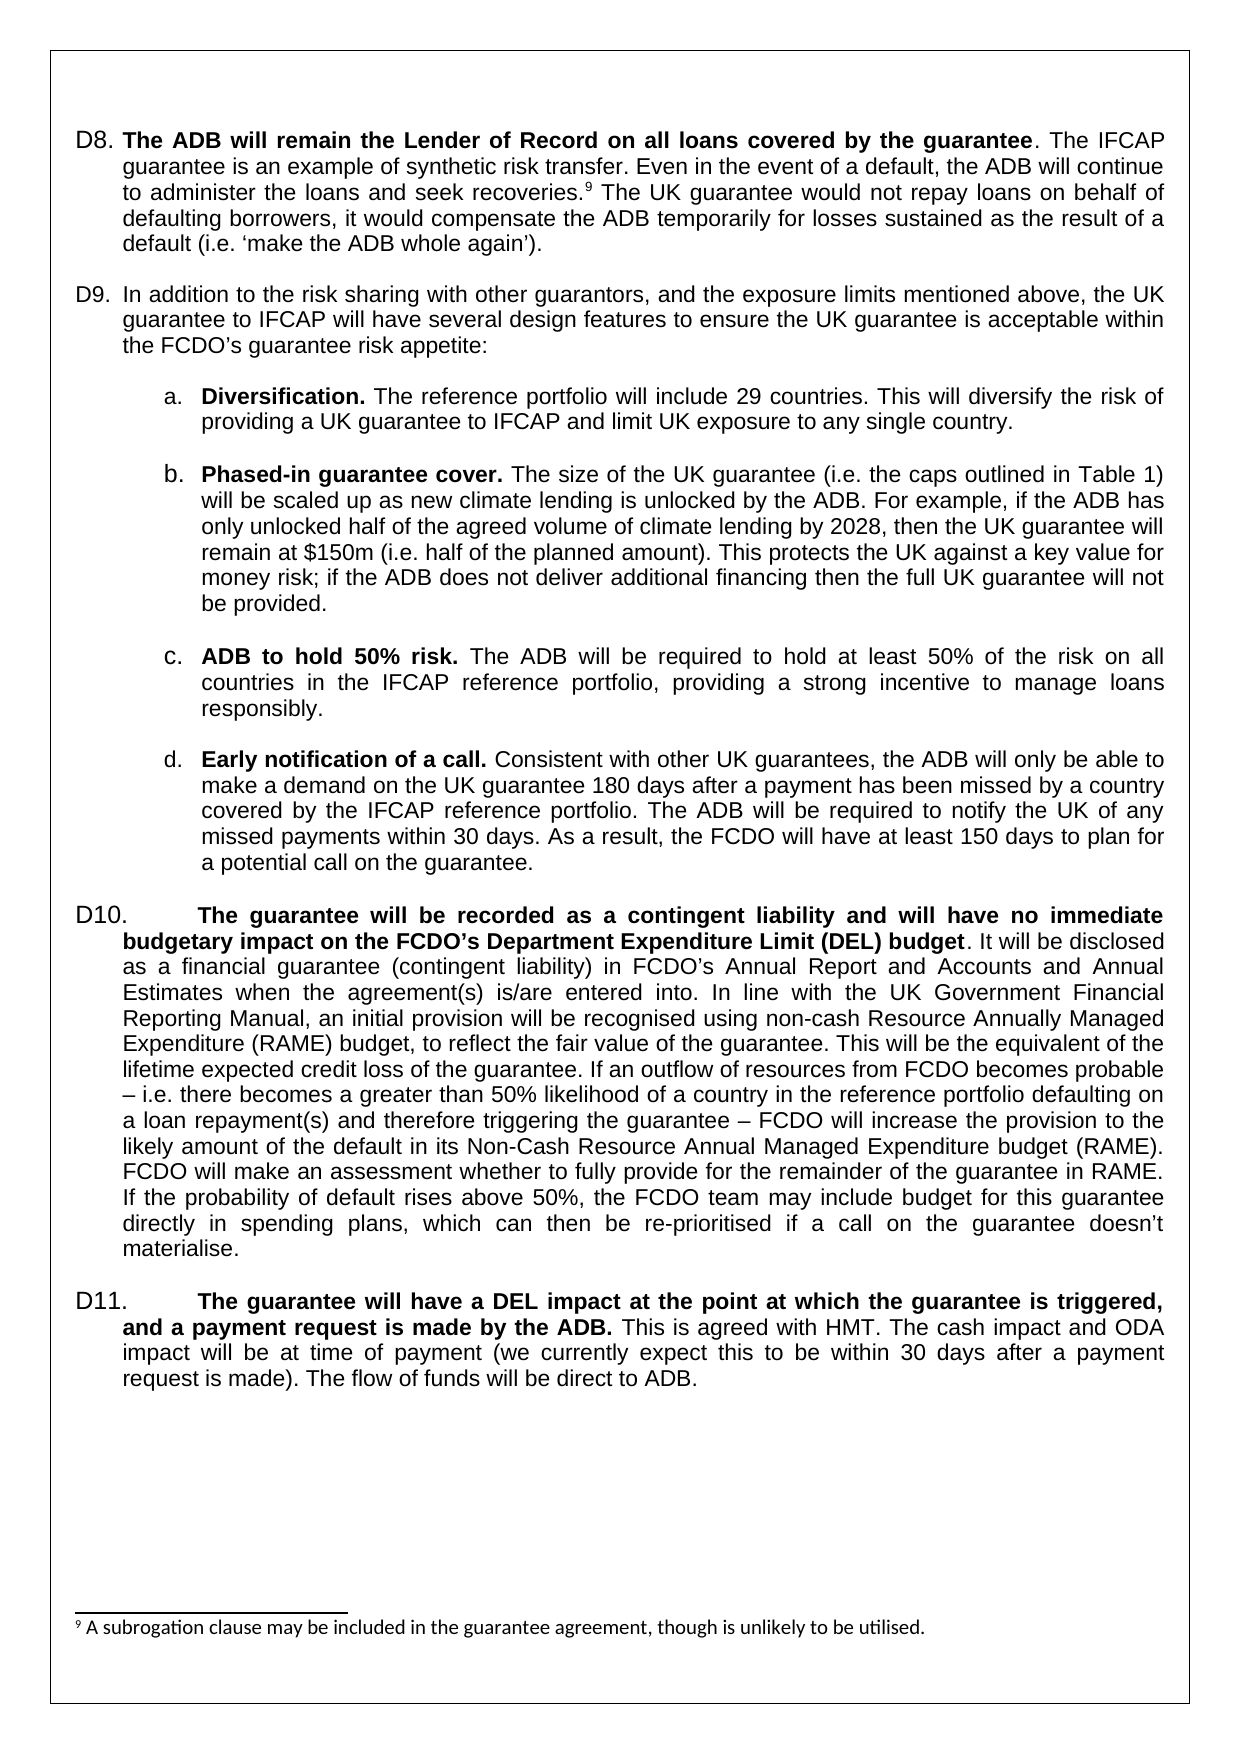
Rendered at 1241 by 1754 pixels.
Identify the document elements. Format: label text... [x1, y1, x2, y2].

list Early notification of a call. Consistent with other UK guarantees, the ADB will only be able to make a demand on the UK guarantee 180 days after a payment has been missed by a country covered by the IFCAP reference portfolio. The ADB will be required to notify the UK of any missed payments within 30 days. As a result, the FCDO will have at least 150 days to plan for a potential call on the guarantee. [164, 747, 1165, 875]
list In addition to the risk sharing with other guarantors, and the exposure limits mentioned above, the UK guarantee to IFCAP will have several design features to ensure the UK guarantee is acceptable within the FCDO’s guarantee risk appetite: [75, 281, 1165, 358]
list The ADB will remain the Lender of Record on all loans covered by the guarantee. The IFCAP guarantee is an example of synthetic risk transfer. Even in the event of a default, the ADB will continue to administer the loans and seek recoveries. The UK guarantee would not repay loans on behalf of defaulting borrowers, it would compensate the ADB temporarily for losses sustained as the result of a default (i.e. ‘make the ADB whole again’). [75, 126, 1165, 256]
list Diversification. The reference portfolio will include 29 countries. This will diversify the risk of providing a UK guarantee to IFCAP and limit UK exposure to any single country. [164, 383, 1165, 434]
list The guarantee will have a DEL impact at the point at which the guarantee is triggered, and a payment request is made by the ADB. This is agreed with HMT. The cash impact and ODA impact will be at time of payment (we currently expect this to be within 30 days after a payment request is made). The flow of funds will be direct to ADB. [75, 1286, 1165, 1391]
list A subrogation clause may be included in the guarantee agreement, though is unlikely to be utilised. [75, 1619, 1165, 1640]
list ADB to hold 50% risk. The ADB will be required to hold at least 50% of the risk on all countries in the IFCAP reference portfolio, providing a strong incentive to manage loans responsibly. [164, 642, 1165, 721]
list The guarantee will be recorded as a contingent liability and will have no immediate budgetary impact on the FCDO’s Department Expenditure Limit (DEL) budget. It will be disclosed as a financial guarantee (contingent liability) in FCDO’s Annual Report and Accounts and Annual Estimates when the agreement(s) is/are entered into. In line with the UK Government Financial Reporting Manual, an initial provision will be recognised using non-cash Resource Annually Managed Expenditure (RAME) budget, to reflect the fair value of the guarantee. This will be the equivalent of the lifetime expected credit loss of the guarantee. If an outflow of resources from FCDO becomes probable – i.e. there becomes a greater than 50% likelihood of a country in the reference portfolio defaulting on a loan repayment(s) and therefore triggering the guarantee – FCDO will increase the provision to the likely amount of the default in its Non-Cash Resource Annual Managed Expenditure budget (RAME). FCDO will make an assessment whether to fully provide for the remainder of the guarantee in RAME. If the probability of default rises above 50%, the FCDO team may include budget for this guarantee directly in spending plans, which can then be re-prioritised if a call on the guarantee doesn’t materialise. [75, 900, 1165, 1261]
list Phased-in guarantee cover. The size of the UK guarantee (i.e. the caps outlined in Table 1) will be scaled up as new climate lending is unlocked by the ADB. For example, if the ADB has only unlocked half of the agreed volume of climate lending by 2028, then the UK guarantee will remain at $150m (i.e. half of the planned amount). This protects the UK against a key value for money risk; if the ADB does not deliver additional financing then the full UK guarantee will not be provided. [164, 460, 1165, 616]
